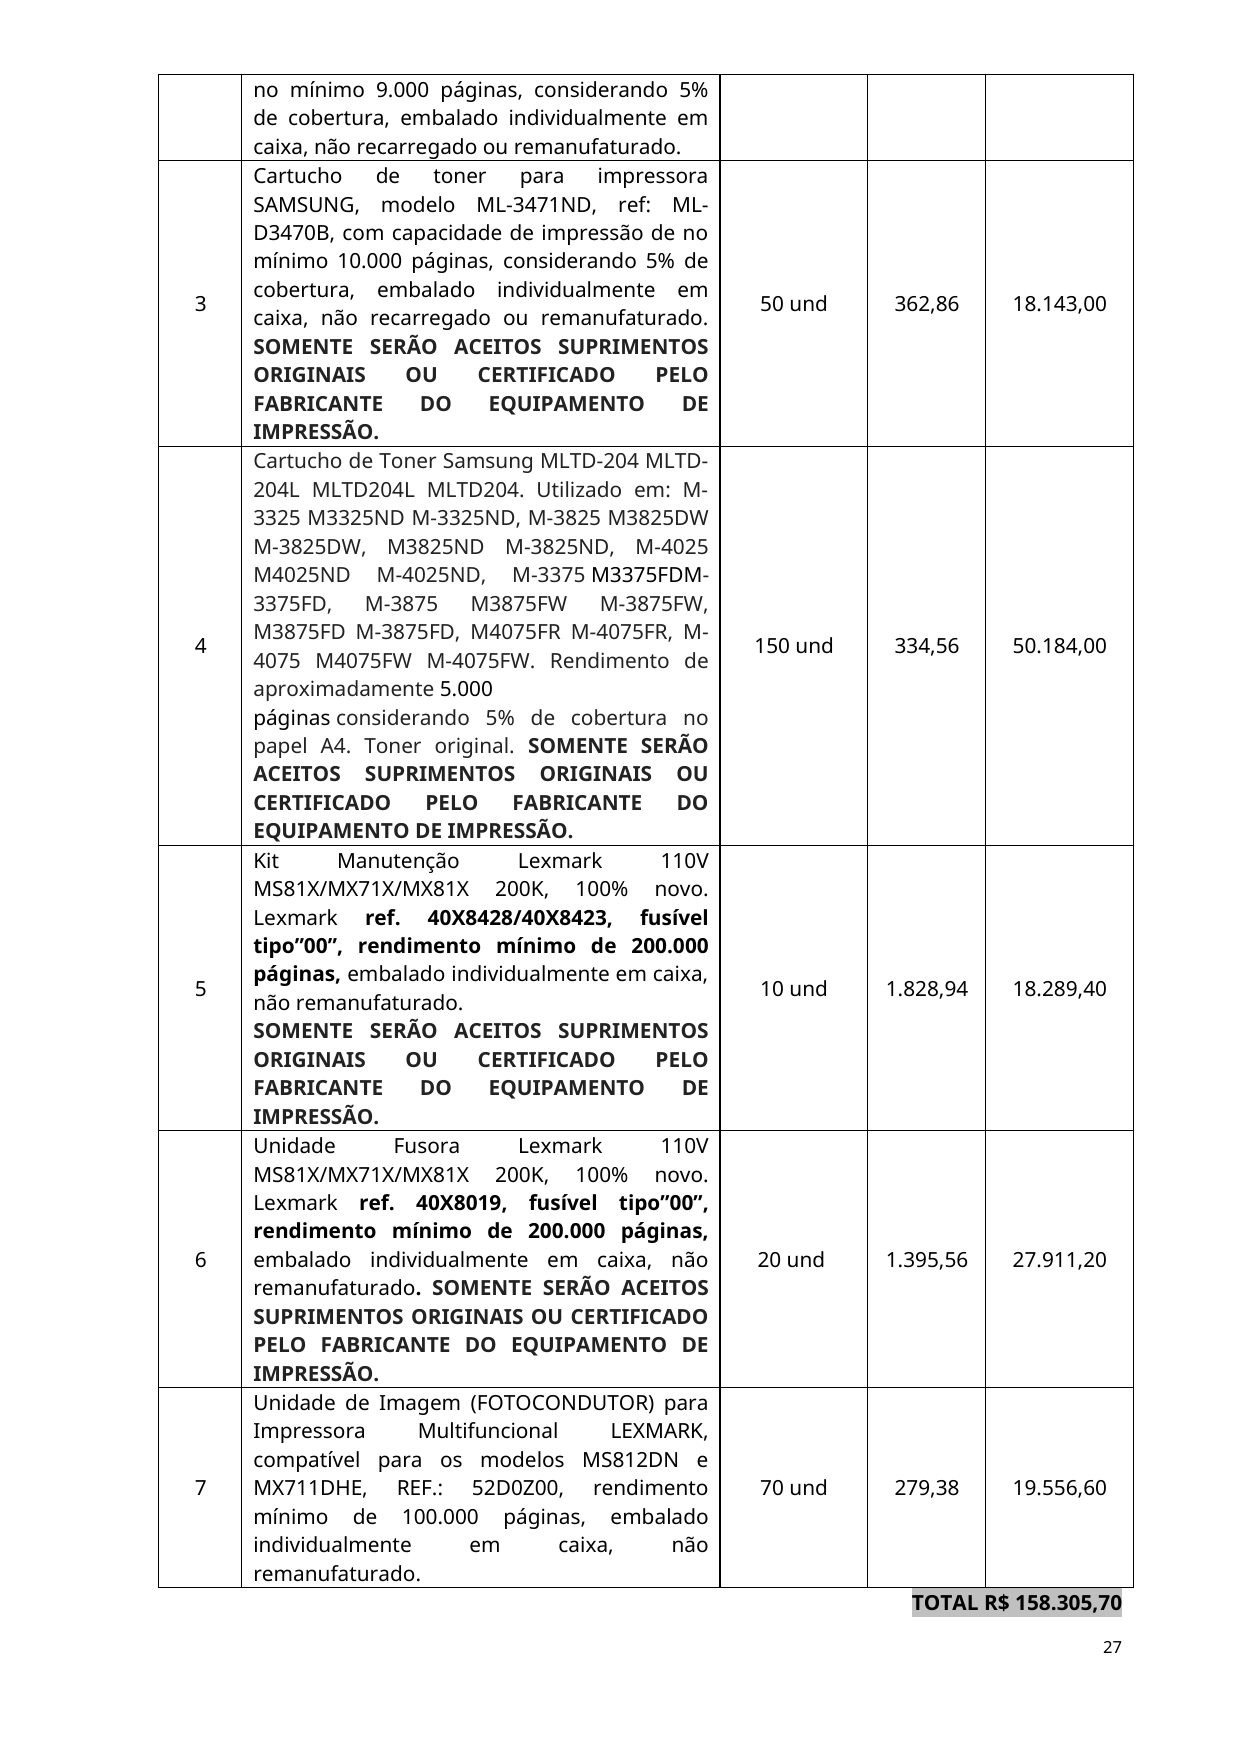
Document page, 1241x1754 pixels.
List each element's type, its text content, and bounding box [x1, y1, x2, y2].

table_cell Unidade Fusora Lexmark 110V MS81X/MX71X/MX81X 200K, 100% novo. Lexmark ref. 40X8019, fusível tipo”00”, rendimento mínimo de 200.000 páginas, embalado individualmente em caixa, não remanufaturado. SOMENTE SERÃO ACEITOS SUPRIMENTOS ORIGINAIS OU CERTIFICADO PELO FABRICANTE DO EQUIPAMENTO DE IMPRESSÃO. [242, 1131, 719, 1387]
table_cell 334,56 [868, 447, 985, 845]
table_cell 20 und [721, 1131, 867, 1387]
table_cell [721, 75, 867, 160]
table_cell [986, 75, 1133, 160]
table_cell 4 [159, 447, 241, 845]
table_cell 1.395,56 [868, 1131, 985, 1387]
table_cell 10 und [721, 846, 867, 1130]
table_cell 18.289,40 [986, 846, 1133, 1130]
table_cell 5 [159, 846, 241, 1130]
table_cell 3 [159, 161, 241, 446]
table_cell Kit Manutenção Lexmark 110V MS81X/MX71X/MX81X 200K, 100% novo. Lexmark ref. 40X8428/40X8423, fusível tipo”00”, rendimento mínimo de 200.000 páginas, embalado individualmente em caixa, não remanufaturado. SOMENTE SERÃO ACEITOS SUPRIMENTOS ORIGINAIS OU CERTIFICADO PELO FABRICANTE DO EQUIPAMENTO DE IMPRESSÃO. [242, 846, 719, 1130]
table_cell 7 [159, 1388, 241, 1587]
table_cell 362,86 [868, 161, 985, 446]
table_cell 150 und [721, 447, 867, 845]
table_cell Cartucho de Toner Samsung MLTD-204 MLTD-204L MLTD204L MLTD204. Utilizado em: M-3325 M3325ND M-3325ND, M-3825 M3825DW M-3825DW, M3825ND M-3825ND, M-4025 M4025ND M-4025ND, M-3375 M3375FDM-3375FD, M-3875 M3875FW M-3875FW, M3875FD M-3875FD, M4075FR M-4075FR, M-4075 M4075FW M-4075FW. Rendimento de aproximadamente 5.000 páginas considerando 5% de cobertura no papel A4. Toner original. SOMENTE SERÃO ACEITOS SUPRIMENTOS ORIGINAIS OU CERTIFICADO PELO FABRICANTE DO EQUIPAMENTO DE IMPRESSÃO. [242, 447, 719, 845]
table_cell 50.184,00 [986, 447, 1133, 845]
table_cell 6 [159, 1131, 241, 1387]
text TOTAL R$ 158.305,70 [118, 1588, 1122, 1617]
table_cell 70 und [721, 1388, 867, 1587]
table_cell Unidade de Imagem (FOTOCONDUTOR) para Impressora Multifuncional LEXMARK, compatível para os modelos MS812DN e MX711DHE, REF.: 52D0Z00, rendimento mínimo de 100.000 páginas, embalado individualmente em caixa, não remanufaturado. [242, 1388, 719, 1587]
table_cell 18.143,00 [986, 161, 1133, 446]
table_cell [159, 75, 241, 160]
table_cell no mínimo 9.000 páginas, considerando 5% de cobertura, embalado individualmente em caixa, não recarregado ou remanufaturado. [242, 75, 719, 160]
table_cell 50 und [721, 161, 867, 446]
table_cell 1.828,94 [868, 846, 985, 1130]
table_cell 279,38 [868, 1388, 985, 1587]
table_cell [868, 75, 985, 160]
table_cell 27.911,20 [986, 1131, 1133, 1387]
table_cell Cartucho de toner para impressora SAMSUNG, modelo ML-3471ND, ref: ML-D3470B, com capacidade de impressão de no mínimo 10.000 páginas, considerando 5% de cobertura, embalado individualmente em caixa, não recarregado ou remanufaturado. SOMENTE SERÃO ACEITOS SUPRIMENTOS ORIGINAIS OU CERTIFICADO PELO FABRICANTE DO EQUIPAMENTO DE IMPRESSÃO. [242, 161, 719, 446]
table_cell 19.556,60 [986, 1388, 1133, 1587]
